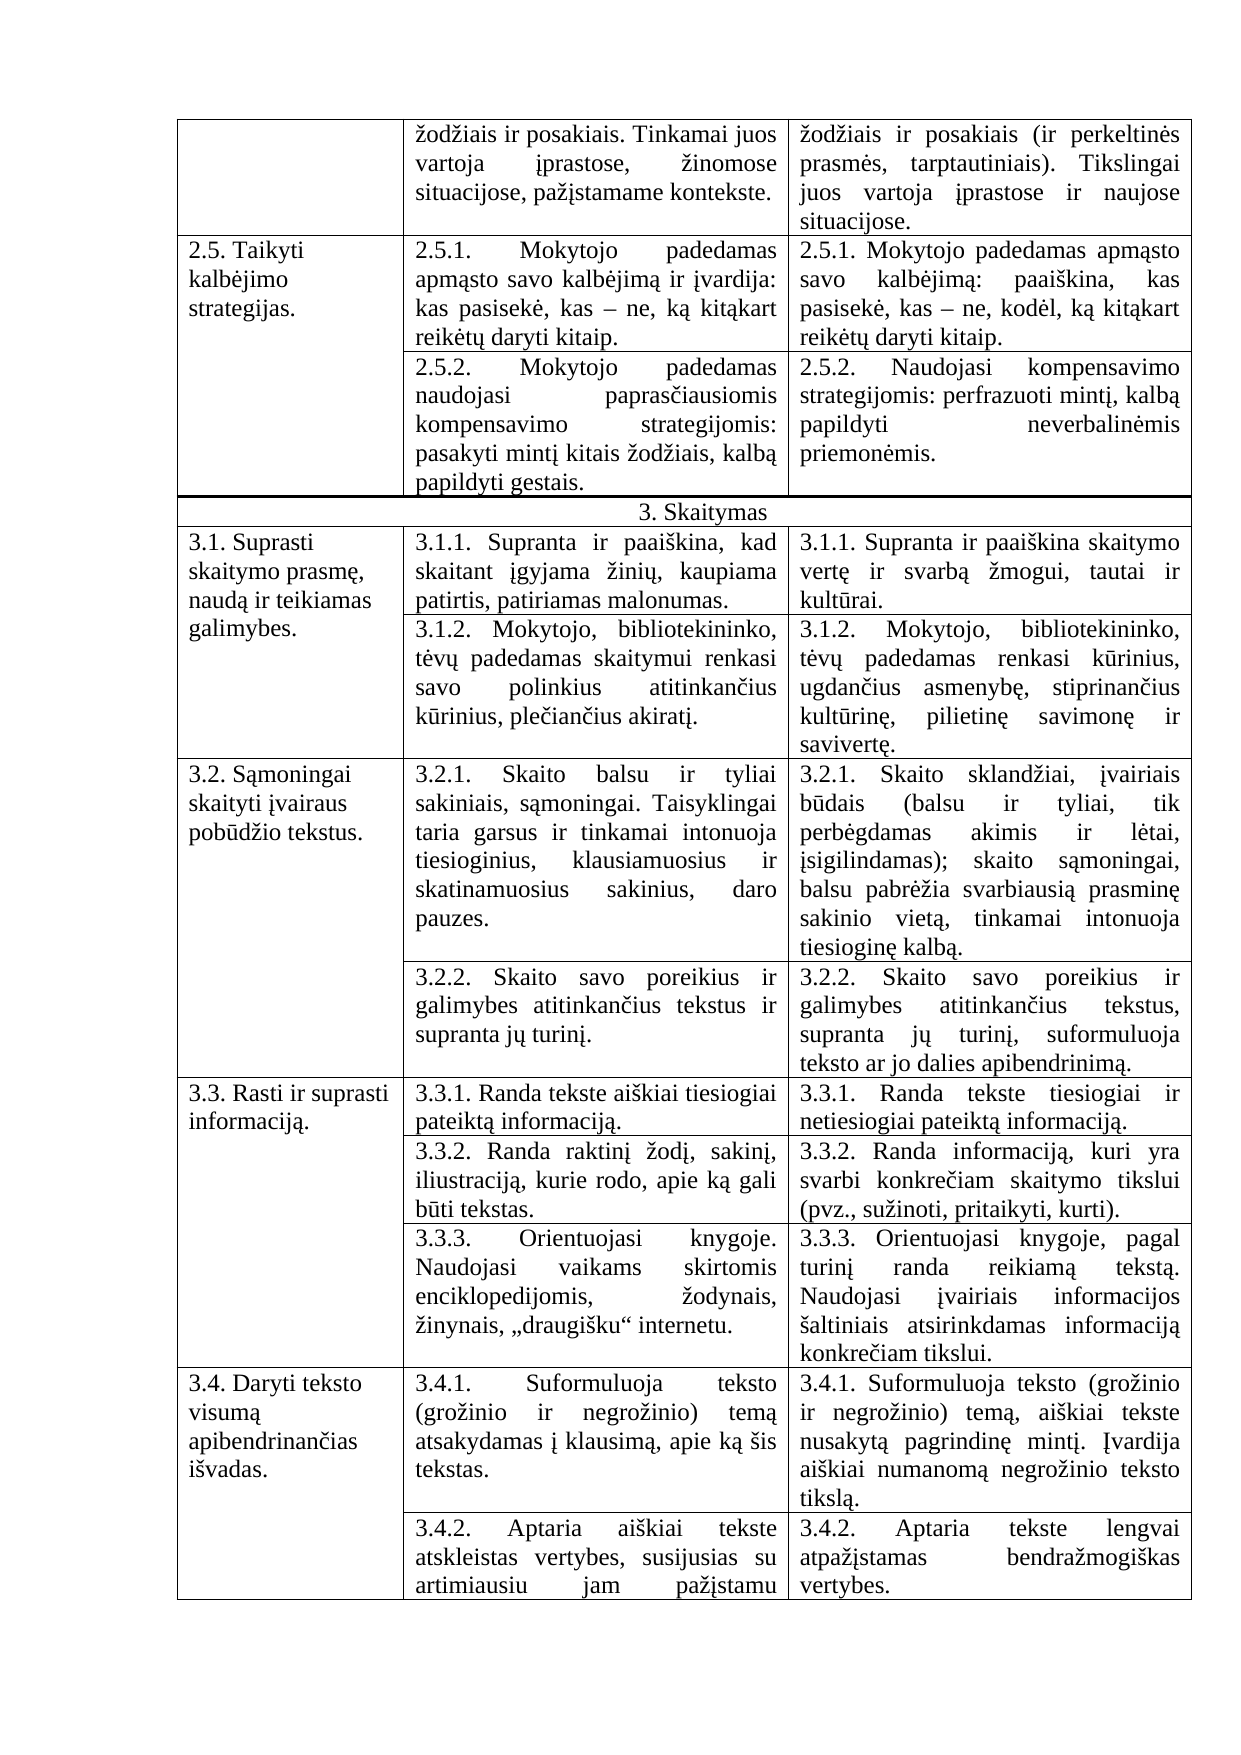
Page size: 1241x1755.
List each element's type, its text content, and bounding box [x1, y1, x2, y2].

table_cell 3.3.1. Randa tekste tiesiogiai ir netiesiogiai pateiktą informaciją. [789, 1078, 1191, 1135]
table_cell 3.3.1. Randa tekste aiškiai tiesiogiai pateiktą informaciją. [404, 1078, 788, 1135]
table_cell 3.4.2. Aptaria aiškiai tekste atskleistas vertybes, susijusias su artimiausiu jam pažįstamu [404, 1513, 788, 1599]
table_header 3. Skaitymas [178, 498, 1191, 526]
table_cell 2.5.2. Mokytojo padedamas naudojasi paprasčiausiomis kompensavimo strategijomis: pasakyti mintį kitais žodžiais, kalbą papildyti gestais. [404, 352, 788, 495]
table_cell 3.2. Sąmoningai skaityti įvairaus pobūdžio tekstus. [178, 759, 403, 1077]
table_cell 2.5. Taikyti kalbėjimo strategijas. [178, 236, 403, 495]
table_cell 3.3.3. Orientuojasi knygoje. Naudojasi vaikams skirtomis enciklopedijomis, žodynais, žinynais, „draugišku“ internetu. [404, 1224, 788, 1367]
table_cell 3.4.2. Aptaria tekste lengvai atpažįstamas bendražmogiškas vertybes. [789, 1513, 1191, 1599]
table_cell 3.1. Suprasti skaitymo prasmę, naudą ir teikiamas galimybes. [178, 527, 403, 758]
table_cell [178, 120, 403, 234]
table_cell 3.3.2. Randa raktinį žodį, sakinį, iliustraciją, kurie rodo, apie ką gali būti tekstas. [404, 1136, 788, 1222]
table_cell 3.1.2. Mokytojo, bibliotekininko, tėvų padedamas renkasi kūrinius, ugdančius asmenybę, stiprinančius kultūrinę, pilietinę savimonę ir savivertę. [789, 615, 1191, 758]
table_cell 2.5.2. Naudojasi kompensavimo strategijomis: perfrazuoti mintį, kalbą papildyti neverbalinėmis priemonėmis. [789, 352, 1191, 495]
table_cell 3.3. Rasti ir suprasti informaciją. [178, 1078, 403, 1367]
table_cell 3.2.2. Skaito savo poreikius ir galimybes atitinkančius tekstus, supranta jų turinį, suformuluoja teksto ar jo dalies apibendrinimą. [789, 962, 1191, 1077]
table_cell 3.3.3. Orientuojasi knygoje, pagal turinį randa reikiamą tekstą. Naudojasi įvairiais informacijos šaltiniais atsirinkdamas informaciją konkrečiam tikslui. [789, 1224, 1191, 1367]
table_cell 3.2.1. Skaito balsu ir tyliai sakiniais, sąmoningai. Taisyklingai taria garsus ir tinkamai intonuoja tiesioginius, klausiamuosius ir skatinamuosius sakinius, daro pauzes. [404, 759, 788, 961]
table_cell 3.4.1. Suformuluoja teksto (grožinio ir negrožinio) temą atsakydamas į klausimą, apie ką šis tekstas. [404, 1368, 788, 1512]
table_cell 3.1.1. Supranta ir paaiškina, kad skaitant įgyjama žinių, kaupiama patirtis, patiriamas malonumas. [404, 527, 788, 613]
table_cell 3.4.1. Suformuluoja teksto (grožinio ir negrožinio) temą, aiškiai tekste nusakytą pagrindinę mintį. Įvardija aiškiai numanomą negrožinio teksto tikslą. [789, 1368, 1191, 1512]
table_cell 3.2.2. Skaito savo poreikius ir galimybes atitinkančius tekstus ir supranta jų turinį. [404, 962, 788, 1077]
table_cell 3.1.2. Mokytojo, bibliotekininko, tėvų padedamas skaitymui renkasi savo polinkius atitinkančius kūrinius, plečiančius akiratį. [404, 615, 788, 758]
table_cell 3.4. Daryti teksto visumą apibendrinančias išvadas. [178, 1368, 403, 1599]
table_cell 3.2.1. Skaito sklandžiai, įvairiais būdais (balsu ir tyliai, tik perbėgdamas akimis ir lėtai, įsigilindamas); skaito sąmoningai, balsu pabrėžia svarbiausią prasminę sakinio vietą, tinkamai intonuoja tiesioginę kalbą. [789, 759, 1191, 961]
table_cell žodžiais ir posakiais. Tinkamai juos vartoja įprastose, žinomose situacijose, pažįstamame kontekste. [404, 120, 788, 234]
table_cell 3.3.2. Randa informaciją, kuri yra svarbi konkrečiam skaitymo tikslui (pvz., sužinoti, pritaikyti, kurti). [789, 1136, 1191, 1222]
table_cell žodžiais ir posakiais (ir perkeltinės prasmės, tarptautiniais). Tikslingai juos vartoja įprastose ir naujose situacijose. [789, 120, 1191, 234]
table_cell 2.5.1. Mokytojo padedamas apmąsto savo kalbėjimą ir įvardija: kas pasisekė, kas – ne, ką kitąkart reikėtų daryti kitaip. [404, 236, 788, 351]
table_cell 2.5.1. Mokytojo padedamas apmąsto savo kalbėjimą: paaiškina, kas pasisekė, kas – ne, kodėl, ką kitąkart reikėtų daryti kitaip. [789, 236, 1191, 351]
table_cell 3.1.1. Supranta ir paaiškina skaitymo vertę ir svarbą žmogui, tautai ir kultūrai. [789, 527, 1191, 613]
